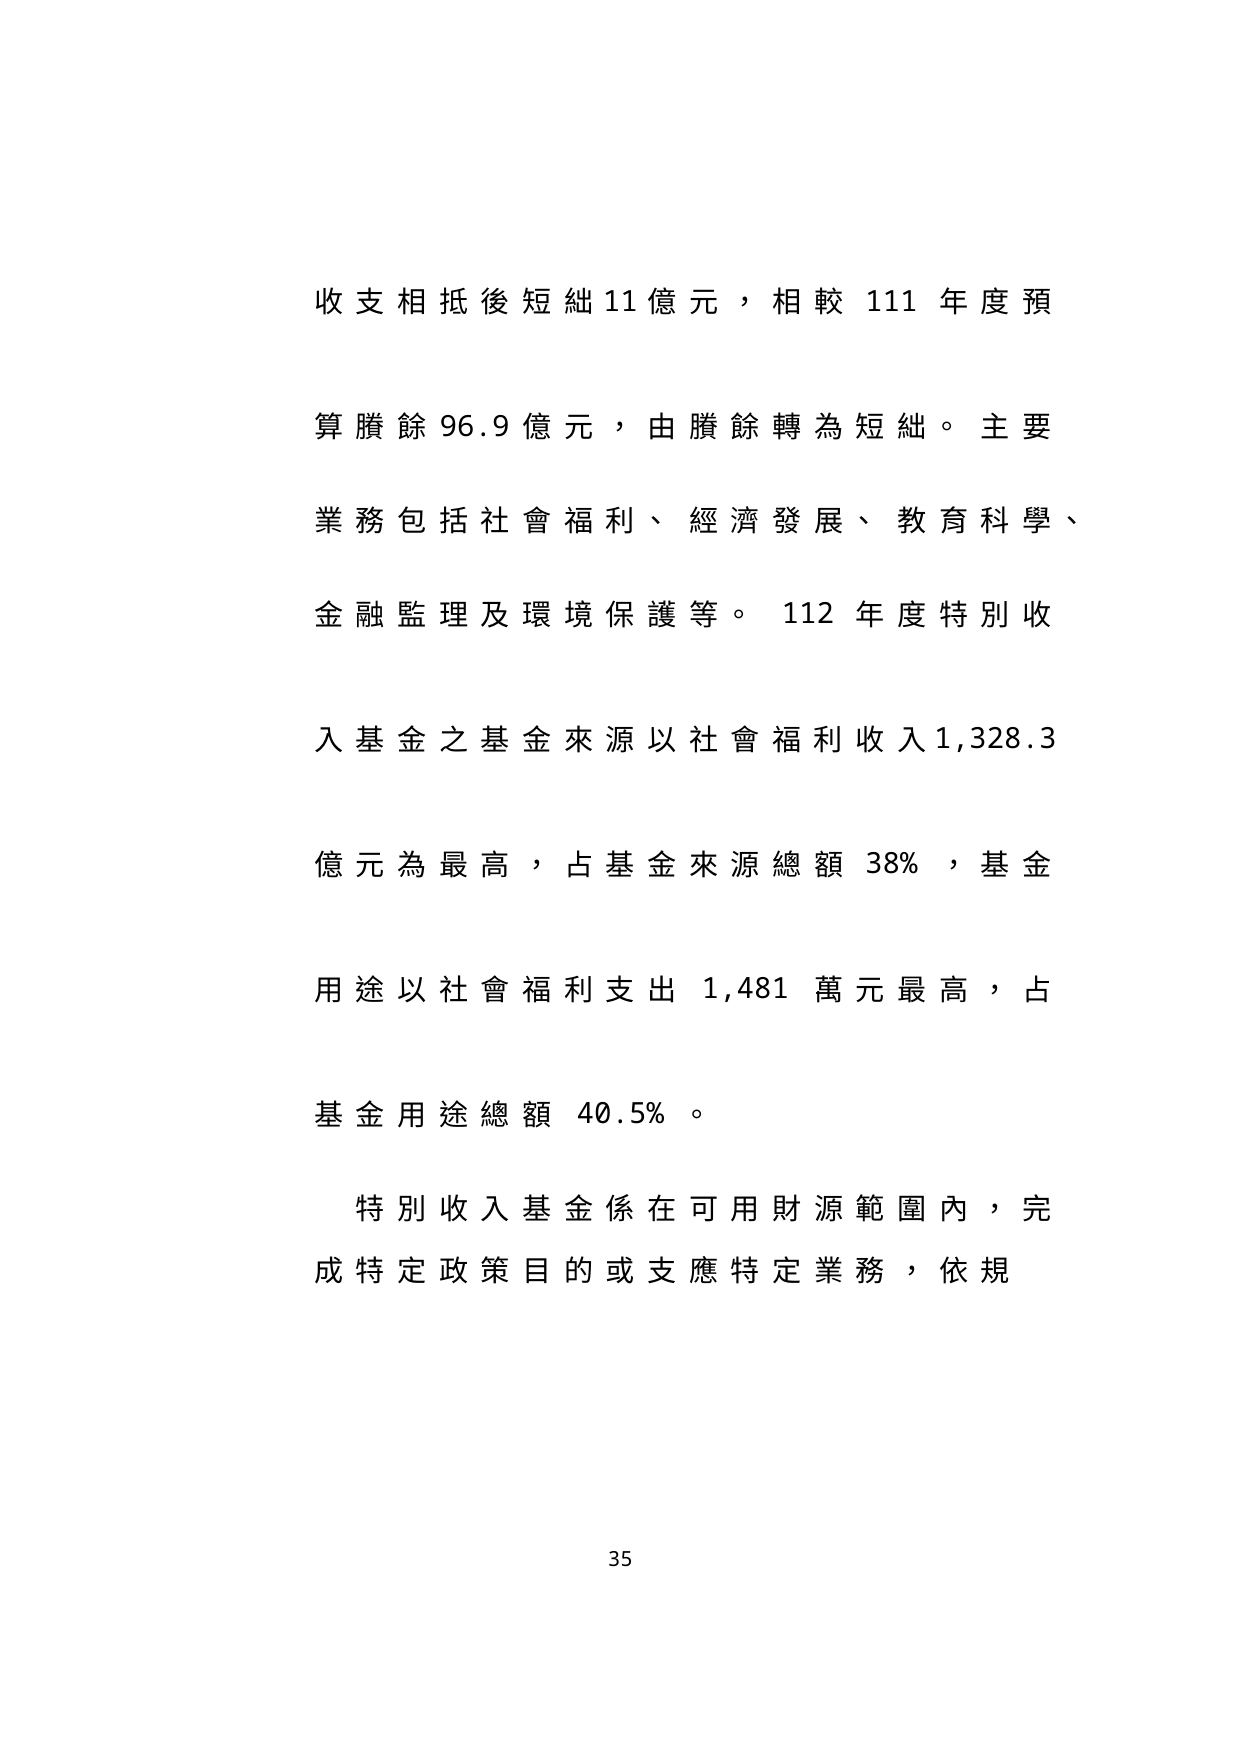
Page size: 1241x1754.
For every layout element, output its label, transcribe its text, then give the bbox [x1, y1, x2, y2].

text 特別收入基金112年度預算案基金用途3,506億元，較111年度預算數3,109億元，增加397億元(增幅12.7%)；基金來源3,495億元，較111年度預算數3,206億元，增加289億元(增幅9%)，收支相抵後短絀11億元，相較111年度預算賸餘96.9億元，由賸餘轉為短絀。主要業務包括社會福利、經濟發展、教育科學、金融監理及環境保護等。112年度特別收入基金之基金來源以社會福利收入1,328.3億元為最高，占基金來源總額38%，基金用途以社會福利支出1,481萬元最高，占基金用途總額40.5%。 [271, 227, 1058, 1165]
text 特別收入基金係在可用財源範圍內，完成特定政策目的或支應特定業務，依規定應有國庫撥補以外之特定收入來源，且足供支應其特殊用途，以維持基金運作。亦即特別收入基金係以「專款專用」之作法，運作於推動特定政務目的所設置，其為收支獨立之財務與會計報導個體，自應本自給自足原則，力求有賸餘無短絀。 [271, 1165, 1058, 1290]
